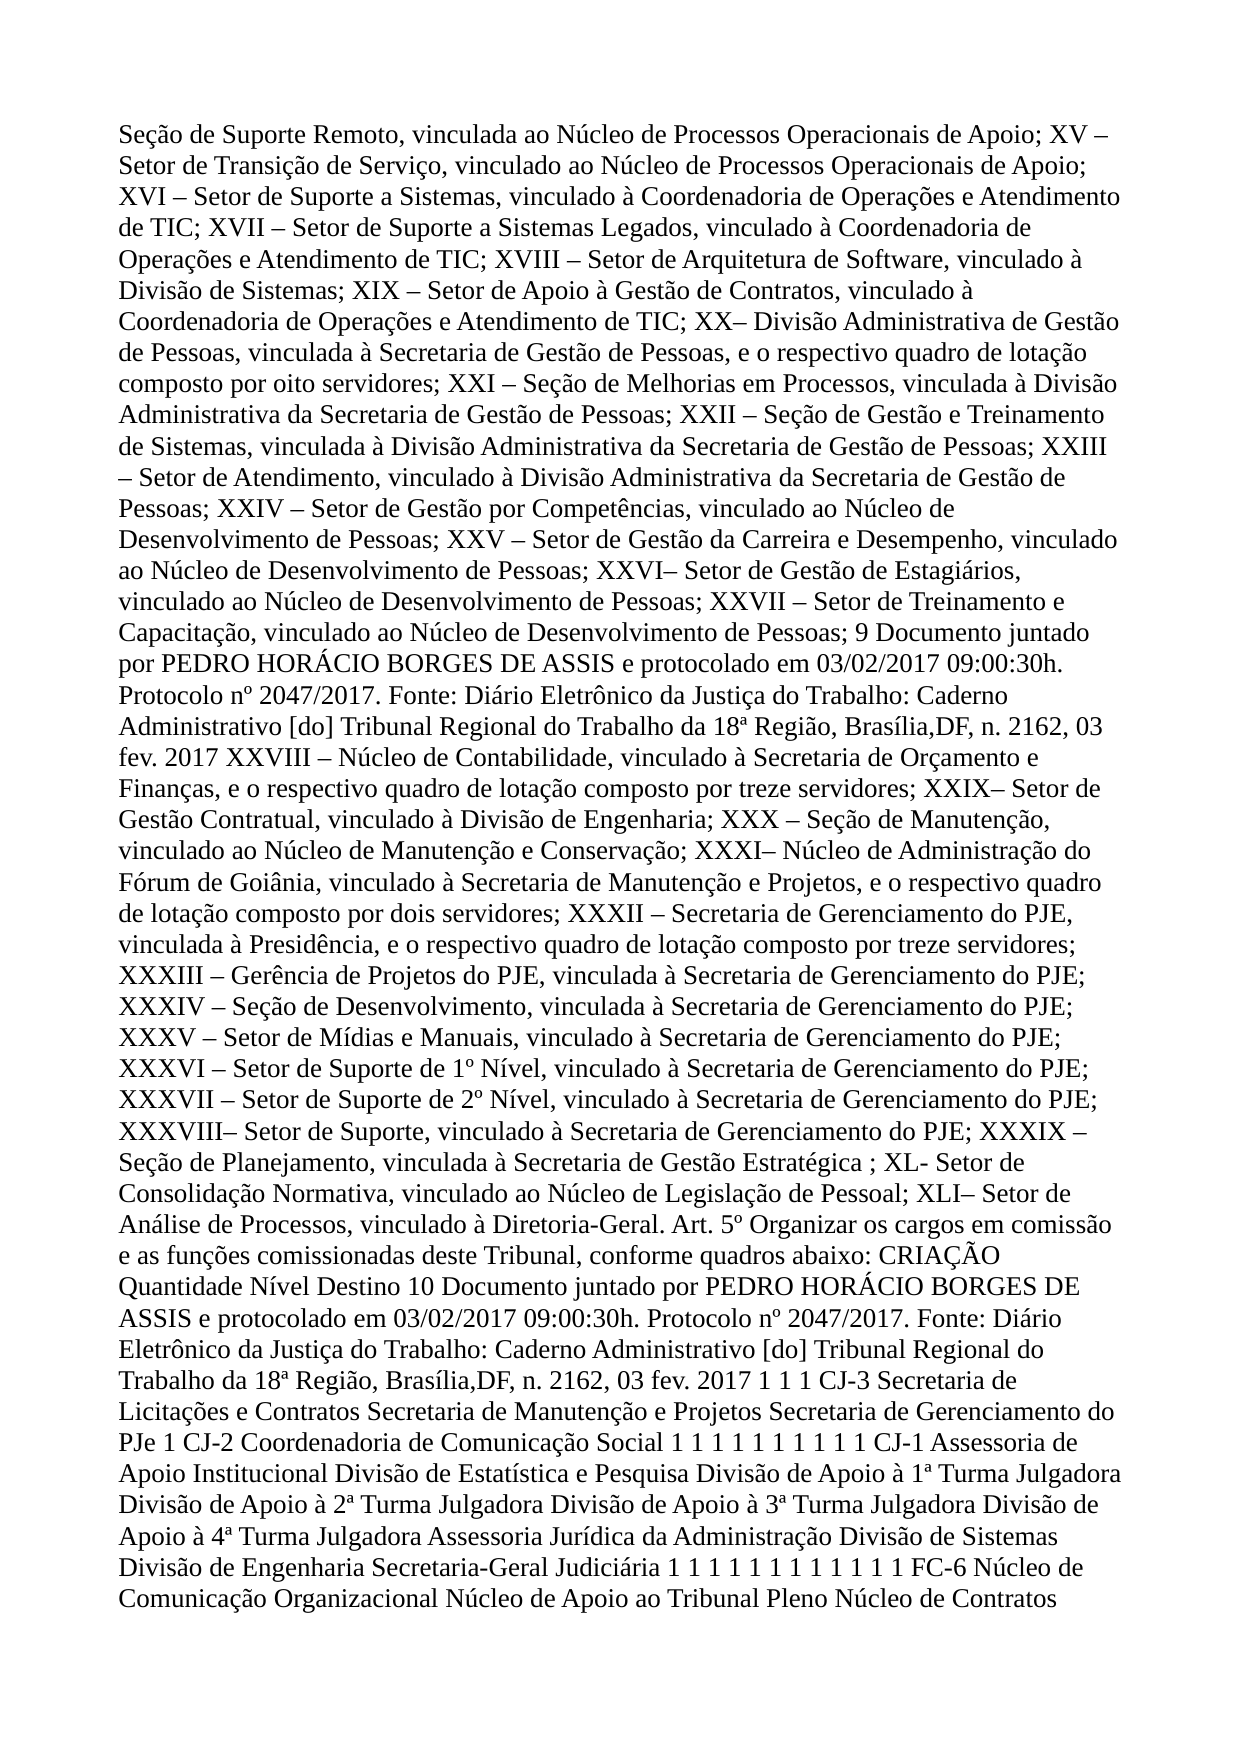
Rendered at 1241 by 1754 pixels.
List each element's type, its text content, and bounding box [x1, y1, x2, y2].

text Seção de Suporte Remoto, vinculada ao Núcleo de Processos Operacionais de Apoio; XV – Setor de Transição de Serviço, vinculado ao Núcleo de Processos Operacionais de Apoio; XVI – Setor de Suporte a Sistemas, vinculado à Coordenadoria de Operações e Atendimento de TIC; XVII – Setor de Suporte a Sistemas Legados, vinculado à Coordenadoria de Operações e Atendimento de TIC; XVIII – Setor de Arquitetura de Software, vinculado à Divisão de Sistemas; XIX – Setor de Apoio à Gestão de Contratos, vinculado à Coordenadoria de Operações e Atendimento de TIC; XX– Divisão Administrativa de Gestão de Pessoas, vinculada à Secretaria de Gestão de Pessoas, e o respectivo quadro de lotação composto por oito servidores; XXI – Seção de Melhorias em Processos, vinculada à Divisão Administrativa da Secretaria de Gestão de Pessoas; XXII – Seção de Gestão e Treinamento de Sistemas, vinculada à Divisão Administrativa da Secretaria de Gestão de Pessoas; XXIII – Setor de Atendimento, vinculado à Divisão Administrativa da Secretaria de Gestão de Pessoas; XXIV – Setor de Gestão por Competências, vinculado ao Núcleo de Desenvolvimento de Pessoas; XXV – Setor de Gestão da Carreira e Desempenho, vinculado ao Núcleo de Desenvolvimento de Pessoas; XXVI– Setor de Gestão de Estagiários, vinculado ao Núcleo de Desenvolvimento de Pessoas; XXVII – Setor de Treinamento e Capacitação, vinculado ao Núcleo de Desenvolvimento de Pessoas; 9 Documento juntado por PEDRO HORÁCIO BORGES DE ASSIS e protocolado em 03/02/2017 09:00:30h. Protocolo nº 2047/2017. Fonte: Diário Eletrônico da Justiça do Trabalho: Caderno Administrativo [do] Tribunal Regional do Trabalho da 18ª Região, Brasília,DF, n. 2162, 03 fev. 2017 XXVIII – Núcleo de Contabilidade, vinculado à Secretaria de Orçamento e Finanças, e o respectivo quadro de lotação composto por treze servidores; XXIX– Setor de Gestão Contratual, vinculado à Divisão de Engenharia; XXX – Seção de Manutenção, vinculado ao Núcleo de Manutenção e Conservação; XXXI– Núcleo de Administração do Fórum de Goiânia, vinculado à Secretaria de Manutenção e Projetos, e o respectivo quadro de lotação composto por dois servidores; XXXII – Secretaria de Gerenciamento do PJE, vinculada à Presidência, e o respectivo quadro de lotação composto por treze servidores; XXXIII – Gerência de Projetos do PJE, vinculada à Secretaria de Gerenciamento do PJE; XXXIV – Seção de Desenvolvimento, vinculada à Secretaria de Gerenciamento do PJE; XXXV – Setor de Mídias e Manuais, vinculado à Secretaria de Gerenciamento do PJE; XXXVI – Setor de Suporte de 1º Nível, vinculado à Secretaria de Gerenciamento do PJE; XXXVII – Setor de Suporte de 2º Nível, vinculado à Secretaria de Gerenciamento do PJE; XXXVIII– Setor de Suporte, vinculado à Secretaria de Gerenciamento do PJE; XXXIX – Seção de Planejamento, vinculada à Secretaria de Gestão Estratégica ; XL- Setor de Consolidação Normativa, vinculado ao Núcleo de Legislação de Pessoal; XLI– Setor de Análise de Processos, vinculado à Diretoria-Geral. Art. 5º Organizar os cargos em comissão e as funções comissionadas deste Tribunal, conforme quadros abaixo: CRIAÇÃO Quantidade Nível Destino 10 Documento juntado por PEDRO HORÁCIO BORGES DE ASSIS e protocolado em 03/02/2017 09:00:30h. Protocolo nº 2047/2017. Fonte: Diário Eletrônico da Justiça do Trabalho: Caderno Administrativo [do] Tribunal Regional do Trabalho da 18ª Região, Brasília,DF, n. 2162, 03 fev. 2017 1 1 1 CJ-3 Secretaria de Licitações e Contratos Secretaria de Manutenção e Projetos Secretaria de Gerenciamento do PJe 1 CJ-2 Coordenadoria de Comunicação Social 1 1 1 1 1 1 1 1 1 1 CJ-1 Assessoria de Apoio Institucional Divisão de Estatística e Pesquisa Divisão de Apoio à 1ª Turma Julgadora Divisão de Apoio à 2ª Turma Julgadora Divisão de Apoio à 3ª Turma Julgadora Divisão de Apoio à 4ª Turma Julgadora Assessoria Jurídica da Administração Divisão de Sistemas Divisão de Engenharia Secretaria-Geral Judiciária 1 1 1 1 1 1 1 1 1 1 1 1 FC-6 Núcleo de Comunicação Organizacional Núcleo de Apoio ao Tribunal Pleno Núcleo de Contratos [118, 118, 1122, 1613]
